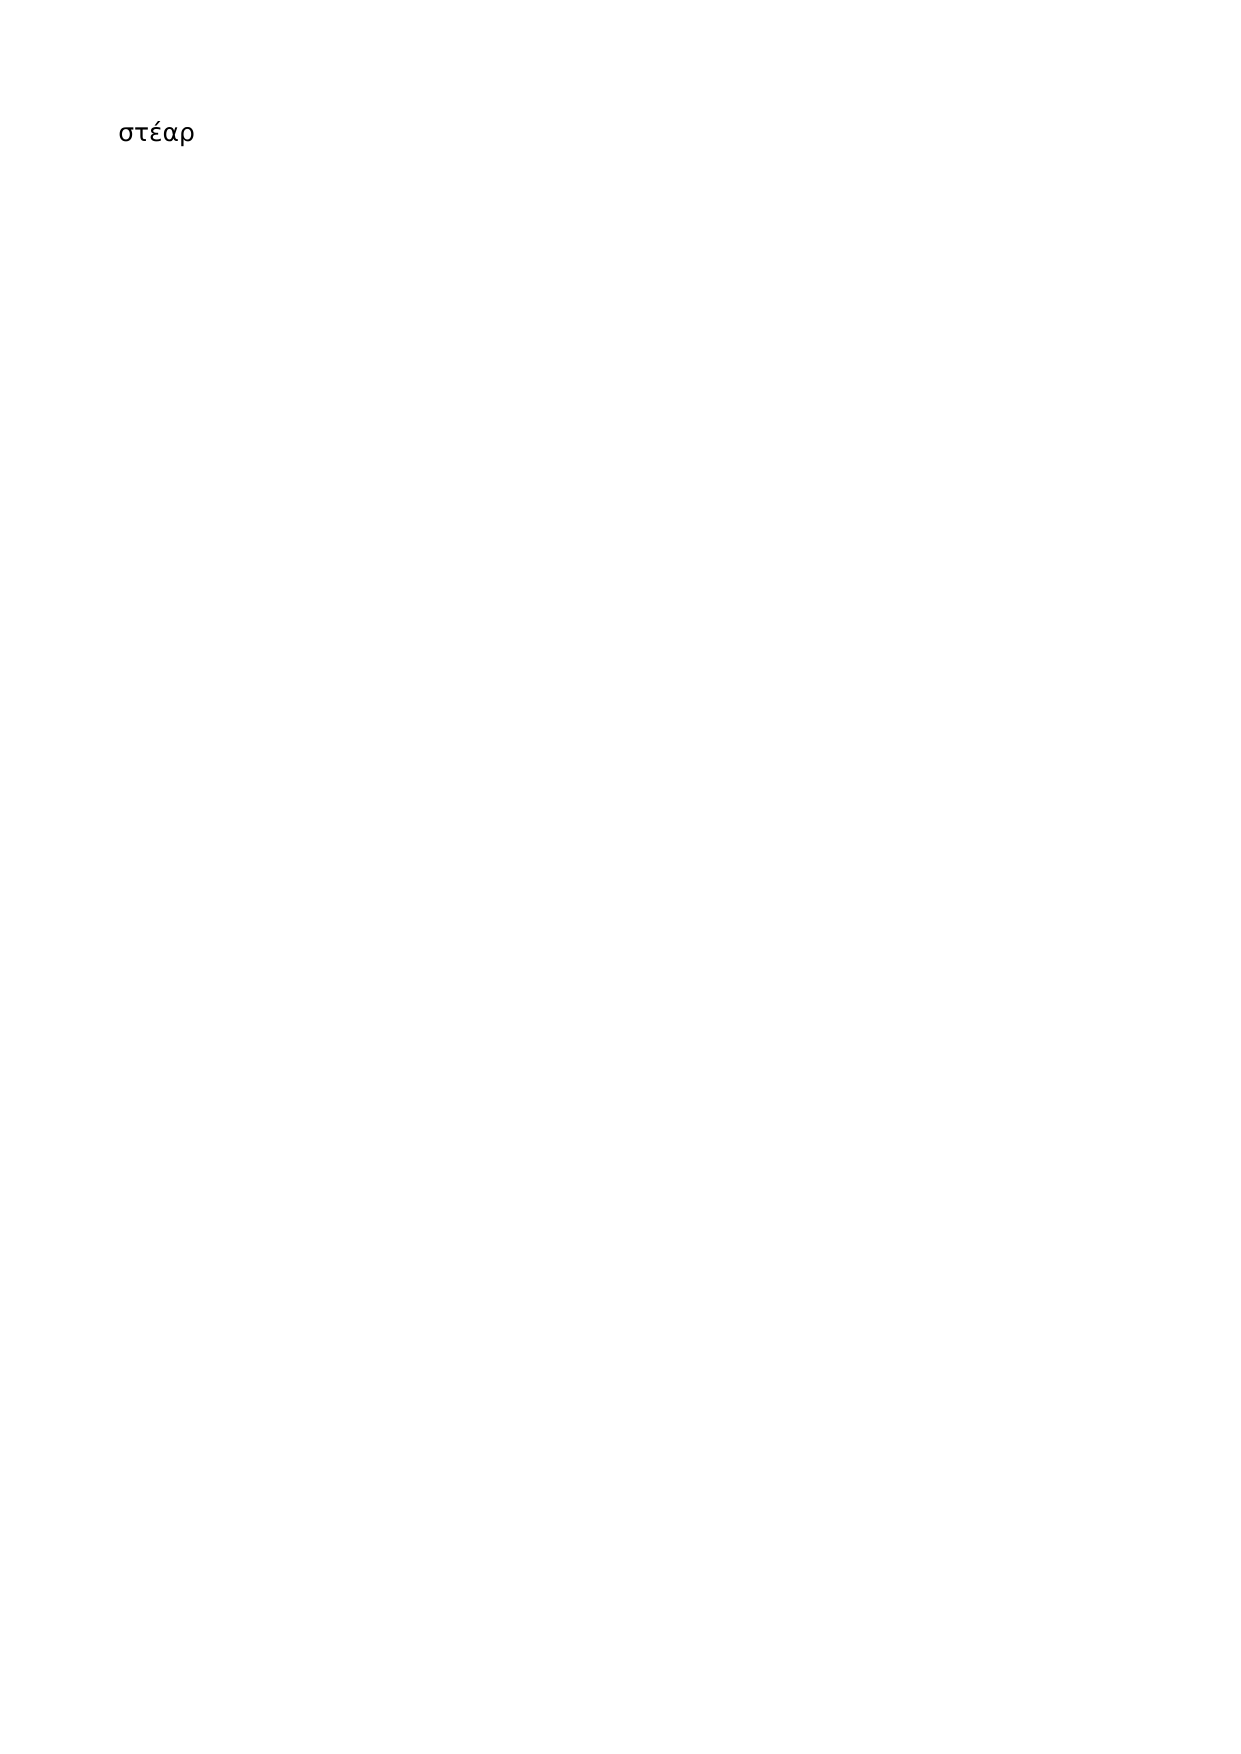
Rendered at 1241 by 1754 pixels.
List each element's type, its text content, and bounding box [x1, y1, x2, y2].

text στέαρ [118, 118, 1122, 147]
